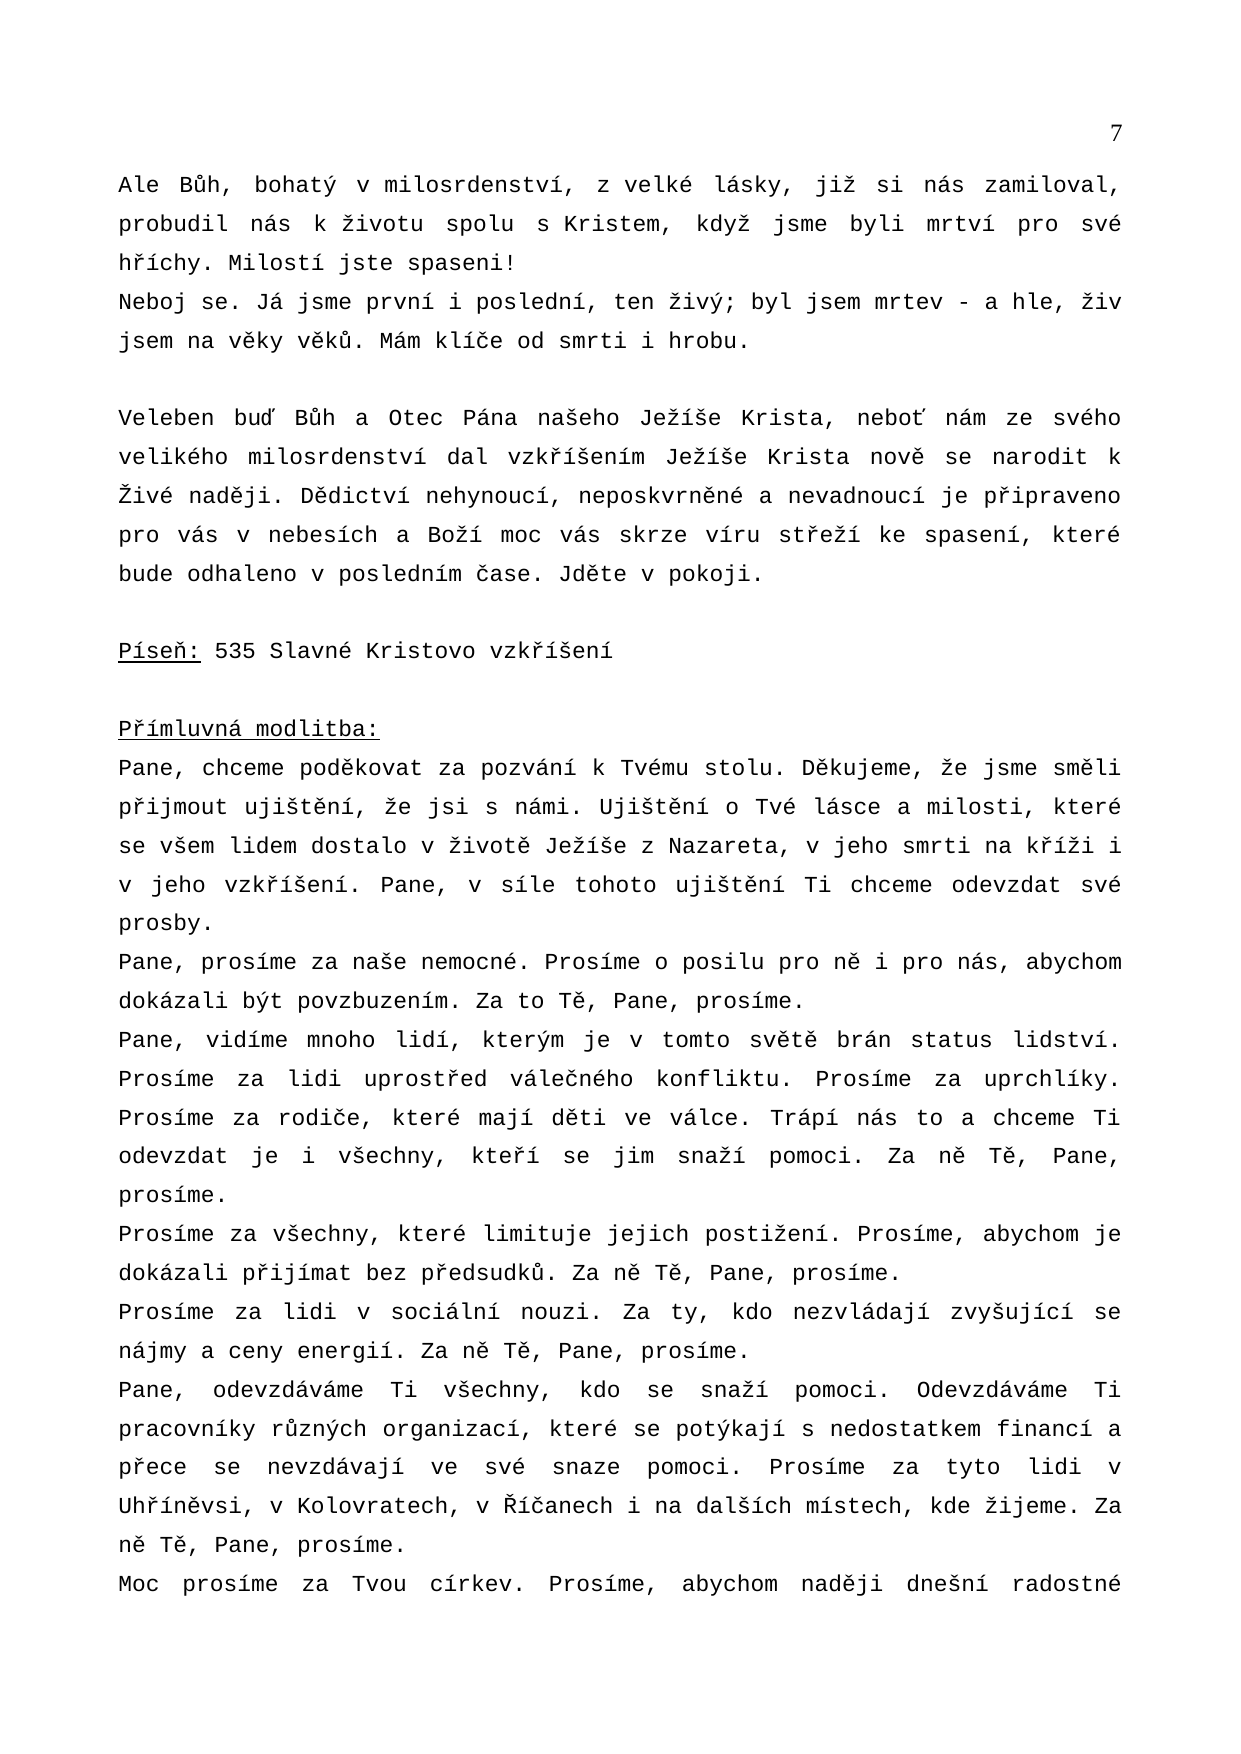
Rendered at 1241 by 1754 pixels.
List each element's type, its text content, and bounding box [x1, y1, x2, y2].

text Prosíme za lidi v sociální nouzi. Za ty, kdo nezvládají zvyšující se nájmy a ceny energií. Za ně Tě, Pane, prosíme. [118, 1300, 1122, 1365]
text Přímluvná modlitba: [118, 717, 1122, 743]
text Píseň: 535 Slavné Kristovo vzkříšení [118, 640, 1122, 666]
text Pane, chceme poděkovat za pozvání k Tvému stolu. Děkujeme, že jsme směli přijmout ujištění, že jsi s námi. Ujištění o Tvé lásce a milosti, které se všem lidem dostalo v životě Ježíše z Nazareta, v jeho smrti na kříži i v jeho vzkříšení. Pane, v síle tohoto ujištění Ti chceme odevzdat své prosby. [118, 756, 1122, 938]
text Moc prosíme za Tvou církev. Prosíme, abychom naději dnešní radostné [118, 1572, 1122, 1598]
text Prosíme za všechny, které limituje jejich postižení. Prosíme, abychom je dokázali přijímat bez předsudků. Za ně Tě, Pane, prosíme. [118, 1223, 1122, 1287]
text Pane, vidíme mnoho lidí, kterým je v tomto světě brán status lidství. Prosíme za lidi uprostřed válečného konfliktu. Prosíme za uprchlíky. Prosíme za rodiče, které mají děti ve válce. Trápí nás to a chceme Ti odevzdat je i všechny, kteří se jim snaží pomoci. Za ně Tě, Pane, prosíme. [118, 1028, 1122, 1210]
text Pane, odevzdáváme Ti všechny, kdo se snaží pomoci. Odevzdáváme Ti pracovníky různých organizací, které se potýkají s nedostatkem financí a přece se nevzdávají ve své snaze pomoci. Prosíme za tyto lidi v Uhříněvsi, v Kolovratech, v Říčanech i na dalších místech, kde žijeme. Za ně Tě, Pane, prosíme. [118, 1378, 1122, 1559]
text Ale Bůh, bohatý v milosrdenství, z velké lásky, již si nás zamiloval, probudil nás k životu spolu s Kristem, když jsme byli mrtví pro své hříchy. Milostí jste spaseni! [118, 173, 1122, 277]
text Neboj se. Já jsme první i poslední, ten živý; byl jsem mrtev - a hle, živ jsem na věky věků. Mám klíče od smrti i hrobu. [118, 290, 1122, 355]
text Veleben buď Bůh a Otec Pána našeho Ježíše Krista, neboť nám ze svého velikého milosrdenství dal vzkříšením Ježíše Krista nově se narodit k Živé naději. Dědictví nehynoucí, neposkvrněné a nevadnoucí je připraveno pro vás v nebesích a Boží moc vás skrze víru střeží ke spasení, které bude odhaleno v posledním čase. Jděte v pokoji. [118, 407, 1122, 588]
text Pane, prosíme za naše nemocné. Prosíme o posilu pro ně i pro nás, abychom dokázali být povzbuzením. Za to Tě, Pane, prosíme. [118, 951, 1122, 1015]
